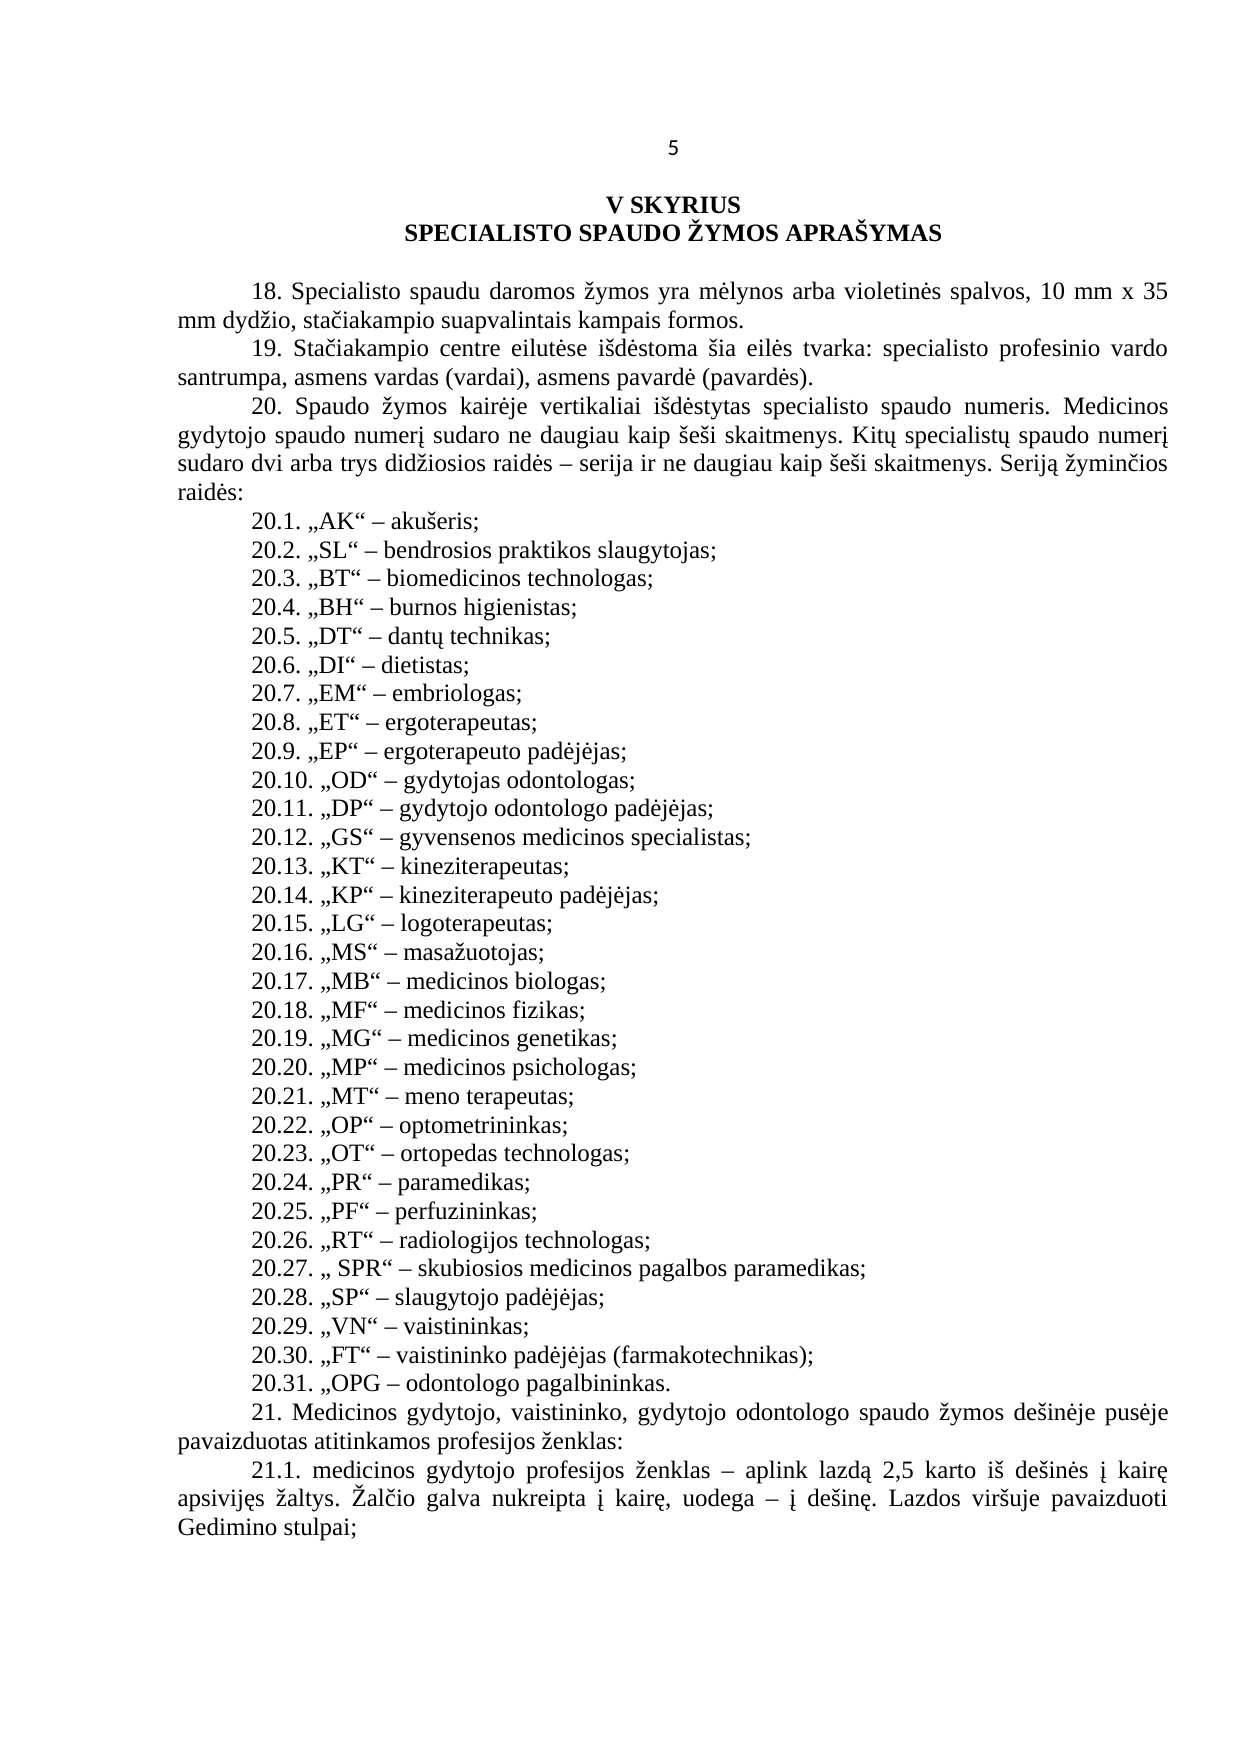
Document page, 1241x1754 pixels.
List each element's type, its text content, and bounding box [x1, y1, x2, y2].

text 20.9. „EP“ – ergoterapeuto padėjėjas; [177, 736, 1169, 765]
text 20. Spaudo žymos kairėje vertikaliai išdėstytas specialisto spaudo numeris. Medicinos gydytojo spaudo numerį sudaro ne daugiau kaip šeši skaitmenys. Kitų specialistų spaudo numerį sudaro dvi arba trys didžiosios raidės – serija ir ne daugiau kaip šeši skaitmenys. Seriją žyminčios raidės: [177, 391, 1169, 506]
text 20.11. „DP“ – gydytojo odontologo padėjėjas; [177, 793, 1169, 822]
text 20.24. „PR“ – paramedikas; [177, 1167, 1169, 1196]
text V SKYRIUS [177, 190, 1169, 218]
text 20.31. „OPG – odontologo pagalbininkas. [177, 1368, 1169, 1397]
text 20.30. „FT“ – vaistininko padėjėjas (farmakotechnikas); [177, 1340, 1169, 1368]
text 20.15. „LG“ – logoterapeutas; [177, 908, 1169, 937]
text 20.10. „OD“ – gydytojas odontologas; [177, 765, 1169, 793]
text 20.16. „MS“ – masažuotojas; [177, 937, 1169, 966]
text 20.19. „MG“ – medicinos genetikas; [177, 1023, 1169, 1052]
text 20.12. „GS“ – gyvensenos medicinos specialistas; [177, 822, 1169, 851]
text 20.8. „ET“ – ergoterapeutas; [177, 707, 1169, 736]
text 20.28. „SP“ – slaugytojo padėjėjas; [177, 1282, 1169, 1311]
text 21.1. medicinos gydytojo profesijos ženklas – aplink lazdą 2,5 karto iš dešinės į kairę apsivijęs žaltys. Žalčio galva nukreipta į kairę, uodega – į dešinę. Lazdos viršuje pavaizduoti Gedimino stulpai; [177, 1455, 1169, 1541]
text 20.6. „DI“ – dietistas; [177, 650, 1169, 678]
text 20.27. „ SPR“ – skubiosios medicinos pagalbos paramedikas; [177, 1253, 1169, 1282]
text 20.7. „EM“ – embriologas; [177, 678, 1169, 707]
text 20.18. „MF“ – medicinos fizikas; [177, 995, 1169, 1023]
text 20.22. „OP“ – optometrininkas; [177, 1110, 1169, 1138]
text 20.17. „MB“ – medicinos biologas; [177, 966, 1169, 995]
text 20.20. „MP“ – medicinos psichologas; [177, 1052, 1169, 1081]
text 19. Stačiakampio centre eilutėse išdėstoma šia eilės tvarka: specialisto profesinio vardo santrumpa, asmens vardas (vardai), asmens pavardė (pavardės). [177, 333, 1169, 391]
text 18. Specialisto spaudu daromos žymos yra mėlynos arba violetinės spalvos, 10 mm x 35 mm dydžio, stačiakampio suapvalintais kampais formos. [177, 276, 1169, 333]
text 21. Medicinos gydytojo, vaistininko, gydytojo odontologo spaudo žymos dešinėje pusėje pavaizduotas atitinkamos profesijos ženklas: [177, 1397, 1169, 1455]
text 20.1. „AK“ – akušeris; [177, 506, 1169, 535]
text 20.5. „DT“ – dantų technikas; [177, 621, 1169, 650]
text 20.26. „RT“ – radiologijos technologas; [177, 1225, 1169, 1253]
text 20.2. „SL“ – bendrosios praktikos slaugytojas; [177, 535, 1169, 563]
text 20.21. „MT“ – meno terapeutas; [177, 1081, 1169, 1110]
text 20.14. „KP“ – kineziterapeuto padėjėjas; [177, 880, 1169, 908]
text 20.3. „BT“ – biomedicinos technologas; [177, 563, 1169, 592]
text 20.4. „BH“ – burnos higienistas; [177, 592, 1169, 621]
text 20.23. „OT“ – ortopedas technologas; [177, 1138, 1169, 1167]
text 20.25. „PF“ – perfuzininkas; [177, 1196, 1169, 1225]
text 20.13. „KT“ – kineziterapeutas; [177, 851, 1169, 880]
text SPECIALISTO SPAUDO ŽYMOS APRAŠYMAS [177, 218, 1169, 247]
text 20.29. „VN“ – vaistininkas; [177, 1311, 1169, 1340]
